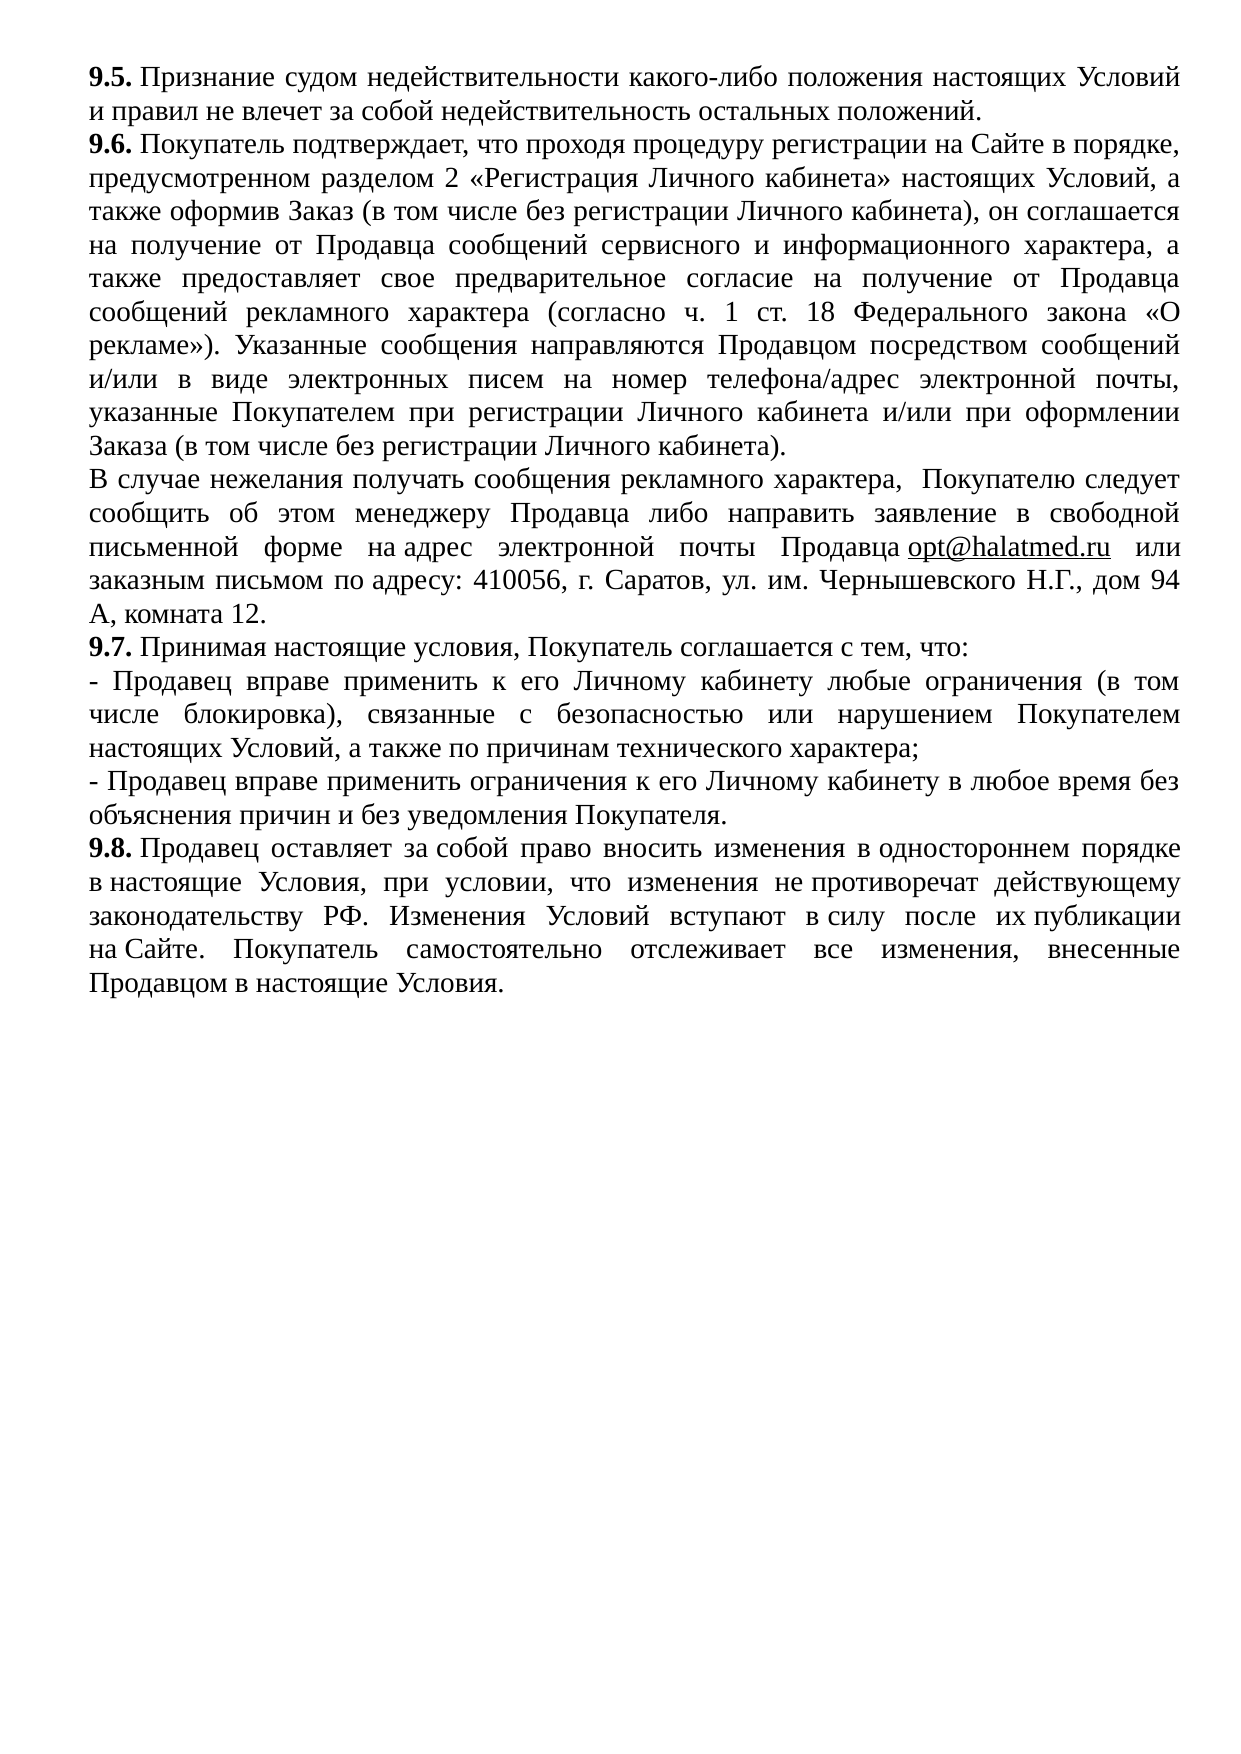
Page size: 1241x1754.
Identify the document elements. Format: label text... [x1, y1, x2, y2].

text - Продавец вправе применить к его Личному кабинету любые ограничения (в том числе блокировка), связанные с безопасностью или нарушением Покупателем настоящих Условий, а также по причинам технического характера; [88, 663, 1181, 763]
text - Продавец вправе применить ограничения к его Личному кабинету в любое время без объяснения причин и без уведомления Покупателя. [88, 763, 1181, 831]
text 9.5. Признание судом недействительности какого-либо положения настоящих Условий и правил не влечет за собой недействительность остальных положений. [88, 59, 1181, 126]
text 9.7. Принимая настоящие условия, Покупатель соглашается с тем, что: [88, 629, 1181, 663]
text 9.6. Покупатель подтверждает, что проходя процедуру регистрации на Сайте в порядке, предусмотренном разделом 2 «Регистрация Личного кабинета» настоящих Условий, а также оформив Заказ (в том числе без регистрации Личного кабинета), он соглашается на получение от Продавца сообщений сервисного и информационного характера, а также предоставляет свое предварительное согласие на получение от Продавца сообщений рекламного характера (согласно ч. 1 ст. 18 Федерального закона «О рекламе»). Указанные сообщения направляются Продавцом посредством сообщений и/или в виде электронных писем на номер телефона/адрес электронной почты, указанные Покупателем при регистрации Личного кабинета и/или при оформлении Заказа (в том числе без регистрации Личного кабинета). [88, 126, 1181, 462]
text В случае нежелания получать сообщения рекламного характера, Покупателю следует сообщить об этом менеджеру Продавца либо направить заявление в свободной письменной форме на адрес электронной почты Продавца opt@halatmed.ru или заказным письмом по адресу: 410056, г. Саратов, ул. им. Чернышевского Н.Г., дом 94 А, комната 12. [88, 462, 1181, 629]
text 9.8. Продавец оставляет за собой право вносить изменения в одностороннем порядке в настоящие Условия, при условии, что изменения не противоречат действующему законодательству РФ. Изменения Условий вступают в силу после их публикации на Сайте. Покупатель самостоятельно отслеживает все изменения, внесенные Продавцом в настоящие Условия. [88, 831, 1181, 998]
